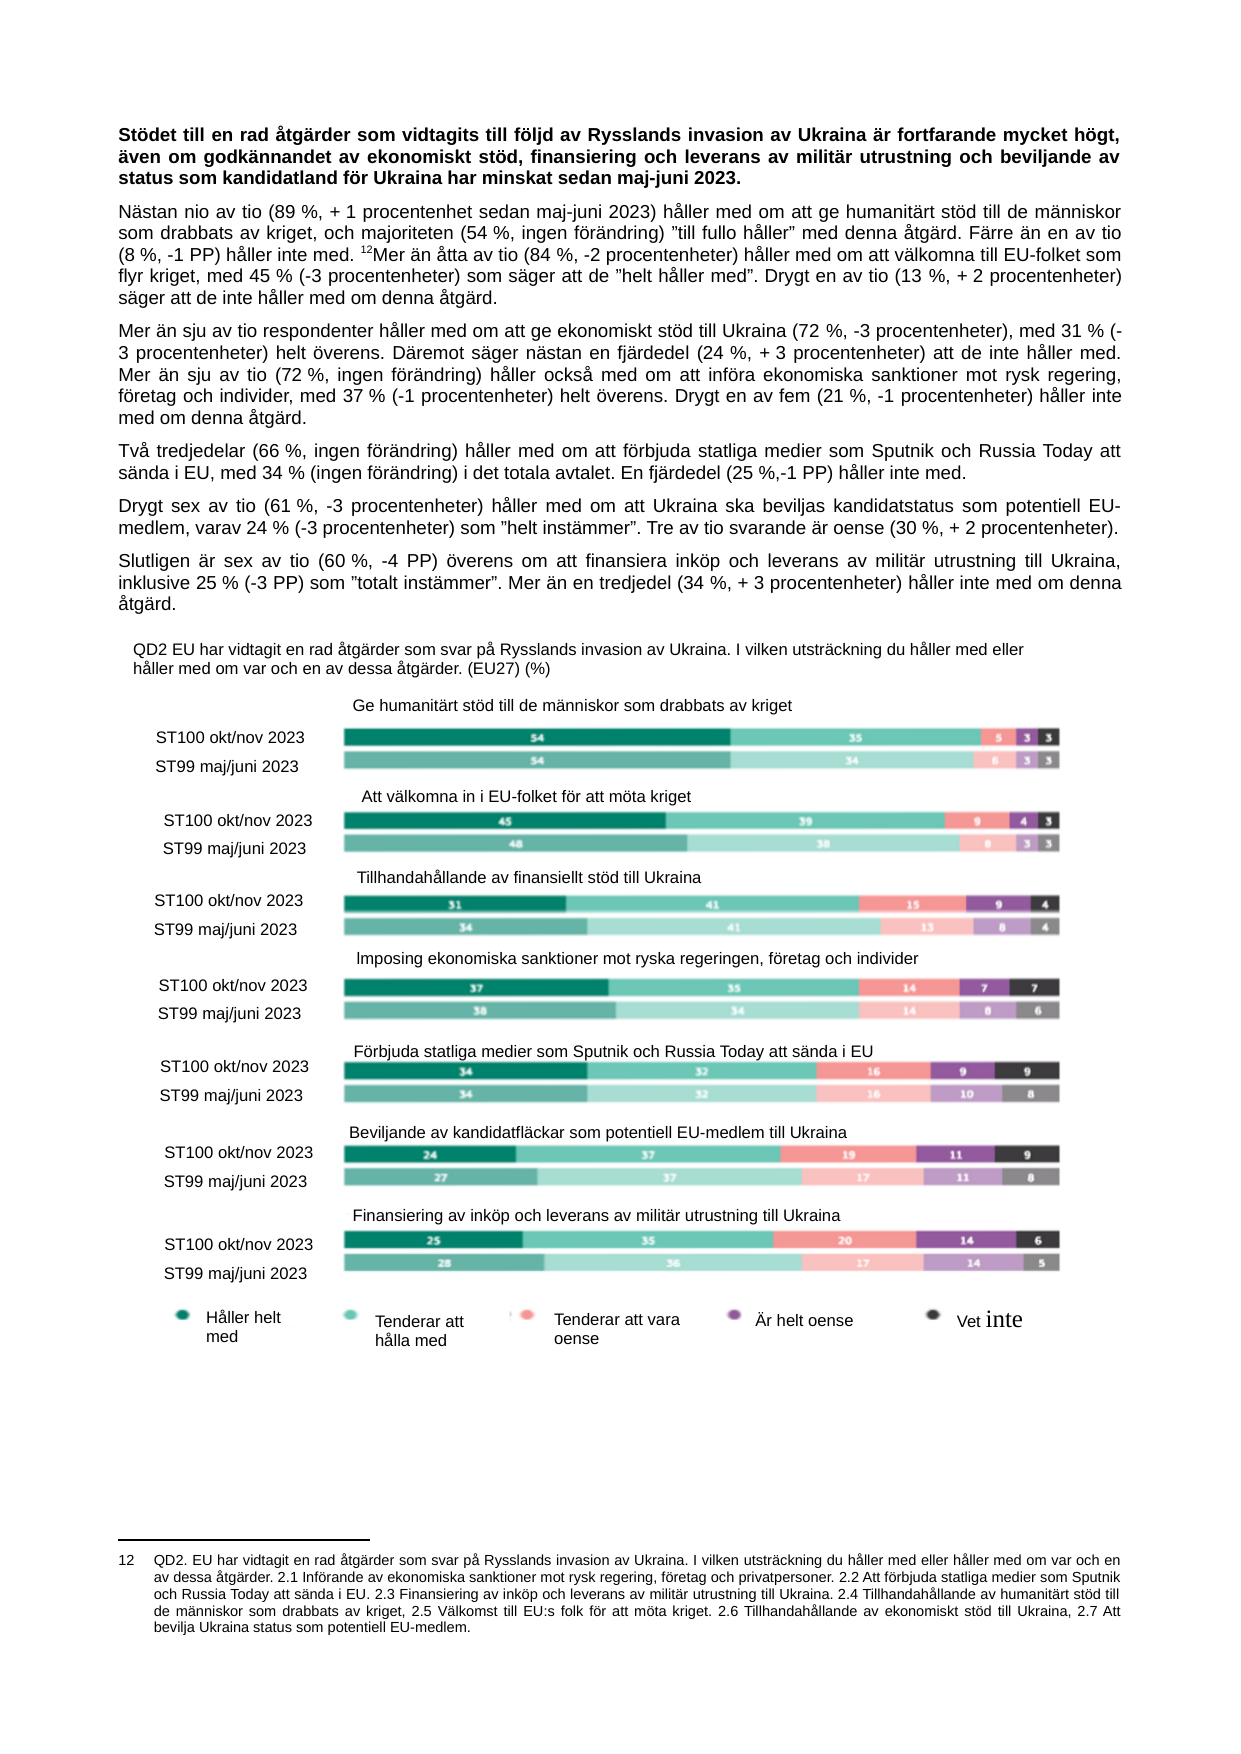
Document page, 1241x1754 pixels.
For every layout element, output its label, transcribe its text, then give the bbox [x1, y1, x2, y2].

picture [341, 724, 1062, 1277]
text Mer än sju av tio respondenter håller med om att ge ekonomiskt stöd till Ukraina (72 %, -3 procentenheter), med 31 % (-3 procentenheter) helt överens. Däremot säger nästan en fjärdedel (24 %, + 3 procentenheter) att de inte håller med. Mer än sju av tio (72 %, ingen förändring) håller också med om att införa ekonomiska sanktioner mot rysk regering, företag och individer, med 37 % (-1 procentenheter) helt överens. Drygt en av fem (21 %, -1 procentenheter) håller inte med om denna åtgärd. [118, 320, 1122, 428]
text Nästan nio av tio (89 %, + 1 procentenhet sedan maj-juni 2023) håller med om att ge humanitärt stöd till de människor som drabbats av kriget, och majoriteten (54 %, ingen förändring) ”till fullo håller” med denna åtgärd. Färre än en av tio (8 %, -1 PP) håller inte med. Mer än åtta av tio (84 %, -2 procentenheter) håller med om att välkomna till EU-folket som flyr kriget, med 45 % (-3 procentenheter) som säger att de ”helt håller med”. Drygt en av tio (13 %, + 2 procentenheter) säger att de inte håller med om denna åtgärd. [118, 201, 1122, 308]
picture [160, 1296, 948, 1334]
text Drygt sex av tio (61 %, -3 procentenheter) håller med om att Ukraina ska beviljas kandidatstatus som potentiell EU-medlem, varav 24 % (-3 procentenheter) som ”helt instämmer”. Tre av tio svarande är oense (30 %, + 2 procentenheter). [118, 495, 1122, 538]
text Slutligen är sex av tio (60 %, -4 PP) överens om att finansiera inköp och leverans av militär utrustning till Ukraina, inklusive 25 % (-3 PP) som ”totalt instämmer”. Mer än en tredjedel (34 %, + 3 procentenheter) håller inte med om denna åtgärd. [118, 550, 1122, 615]
text Stödet till en rad åtgärder som vidtagits till följd av Rysslands invasion av Ukraina är fortfarande mycket högt, även om godkännandet av ekonomiskt stöd, finansiering och leverans av militär utrustning och beviljande av status som kandidatland för Ukraina har minskat sedan maj-juni 2023. [118, 124, 1122, 189]
text QD2. EU har vidtagit en rad åtgärder som svar på Rysslands invasion av Ukraina. I vilken utsträckning du håller med eller håller med om var och en av dessa åtgärder. 2.1 Införande av ekonomiska sanktioner mot rysk regering, företag och privatpersoner. 2.2 Att förbjuda statliga medier som Sputnik och Russia Today att sända i EU. 2.3 Finansiering av inköp och leverans av militär utrustning till Ukraina. 2.4 Tillhandahållande av humanitärt stöd till de människor som drabbats av kriget, 2.5 Välkomst till EU:s folk för att möta kriget. 2.6 Tillhandahållande av ekonomiskt stöd till Ukraina, 2.7 Att bevilja Ukraina status som potentiell EU-medlem. [118, 1552, 1122, 1636]
text Två tredjedelar (66 %, ingen förändring) håller med om att förbjuda statliga medier som Sputnik och Russia Today att sända i EU, med 34 % (ingen förändring) i det totala avtalet. En fjärdedel (25 %,-1 PP) håller inte med. [118, 440, 1122, 483]
